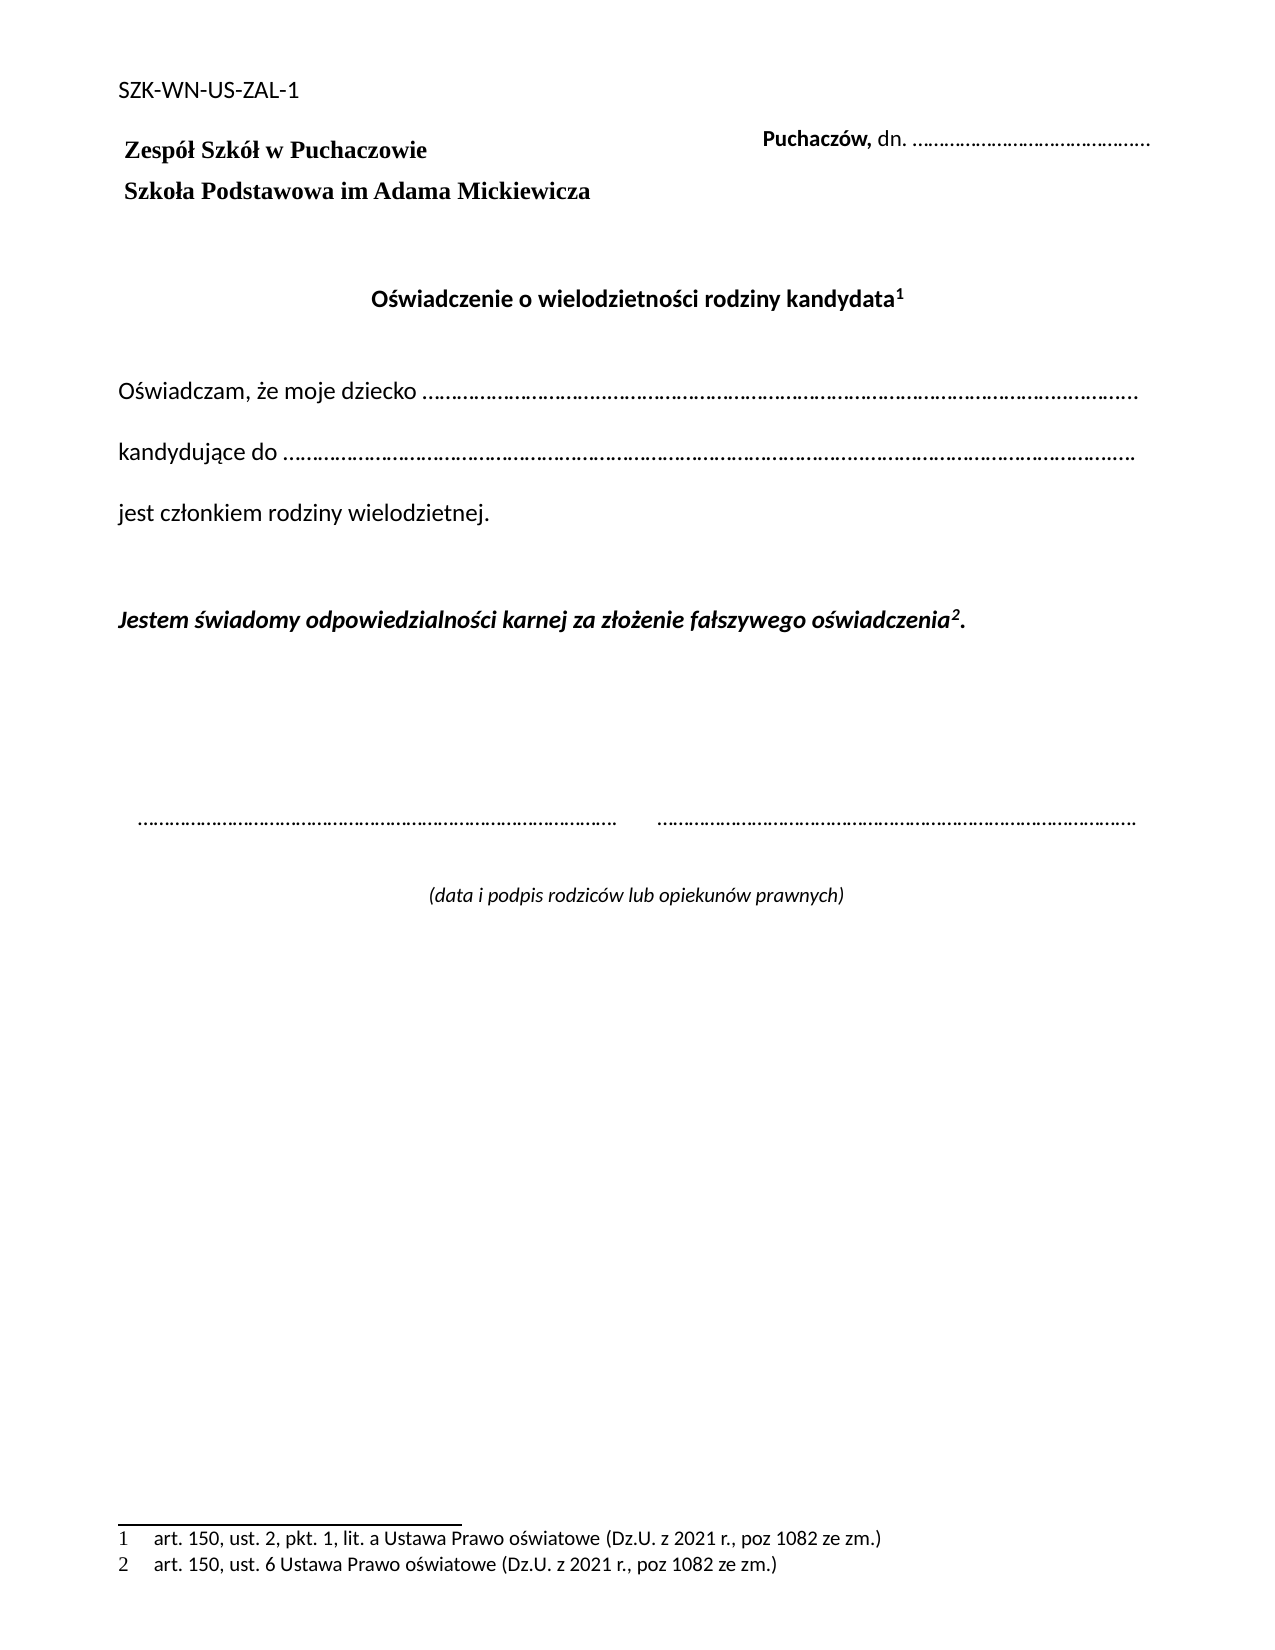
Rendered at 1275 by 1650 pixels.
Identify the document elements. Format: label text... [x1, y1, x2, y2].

text Oświadczenie o wielodzietności rodziny kandydata [118, 283, 1157, 314]
table_cell (data i podpis rodziców lub opiekunów prawnych) [118, 836, 1157, 935]
text Jestem świadomy odpowiedzialności karnej za złożenie fałszywego oświadczenia. [118, 604, 1157, 634]
table_header ………………………………………………………………………………. [118, 741, 637, 836]
text jest członkiem rodziny wielodzietnej. [118, 497, 1157, 527]
table_header Puchaczów, dn. ……………………………………... [638, 118, 1157, 211]
table_header ………………………………………………………………………………. [638, 741, 1157, 836]
text kandydujące do ………………………………………………………………………………………..…………………………………….…. [118, 436, 1157, 466]
table_header Zespół Szkół w Puchaczowie Szkoła Podstawowa im Adama Mickiewicza [118, 118, 637, 211]
text art. 150, ust. 2, pkt. 1, lit. a Ustawa Prawo oświatowe (Dz.U. z 2021 r., poz 1082 ze zm.) [118, 1525, 1157, 1551]
text art. 150, ust. 6 Ustawa Prawo oświatowe (Dz.U. z 2021 r., poz 1082 ze zm.) [118, 1551, 1157, 1576]
text Oświadczam, że moje dziecko …………………………..……………………………………………………………………..………... [118, 375, 1157, 405]
